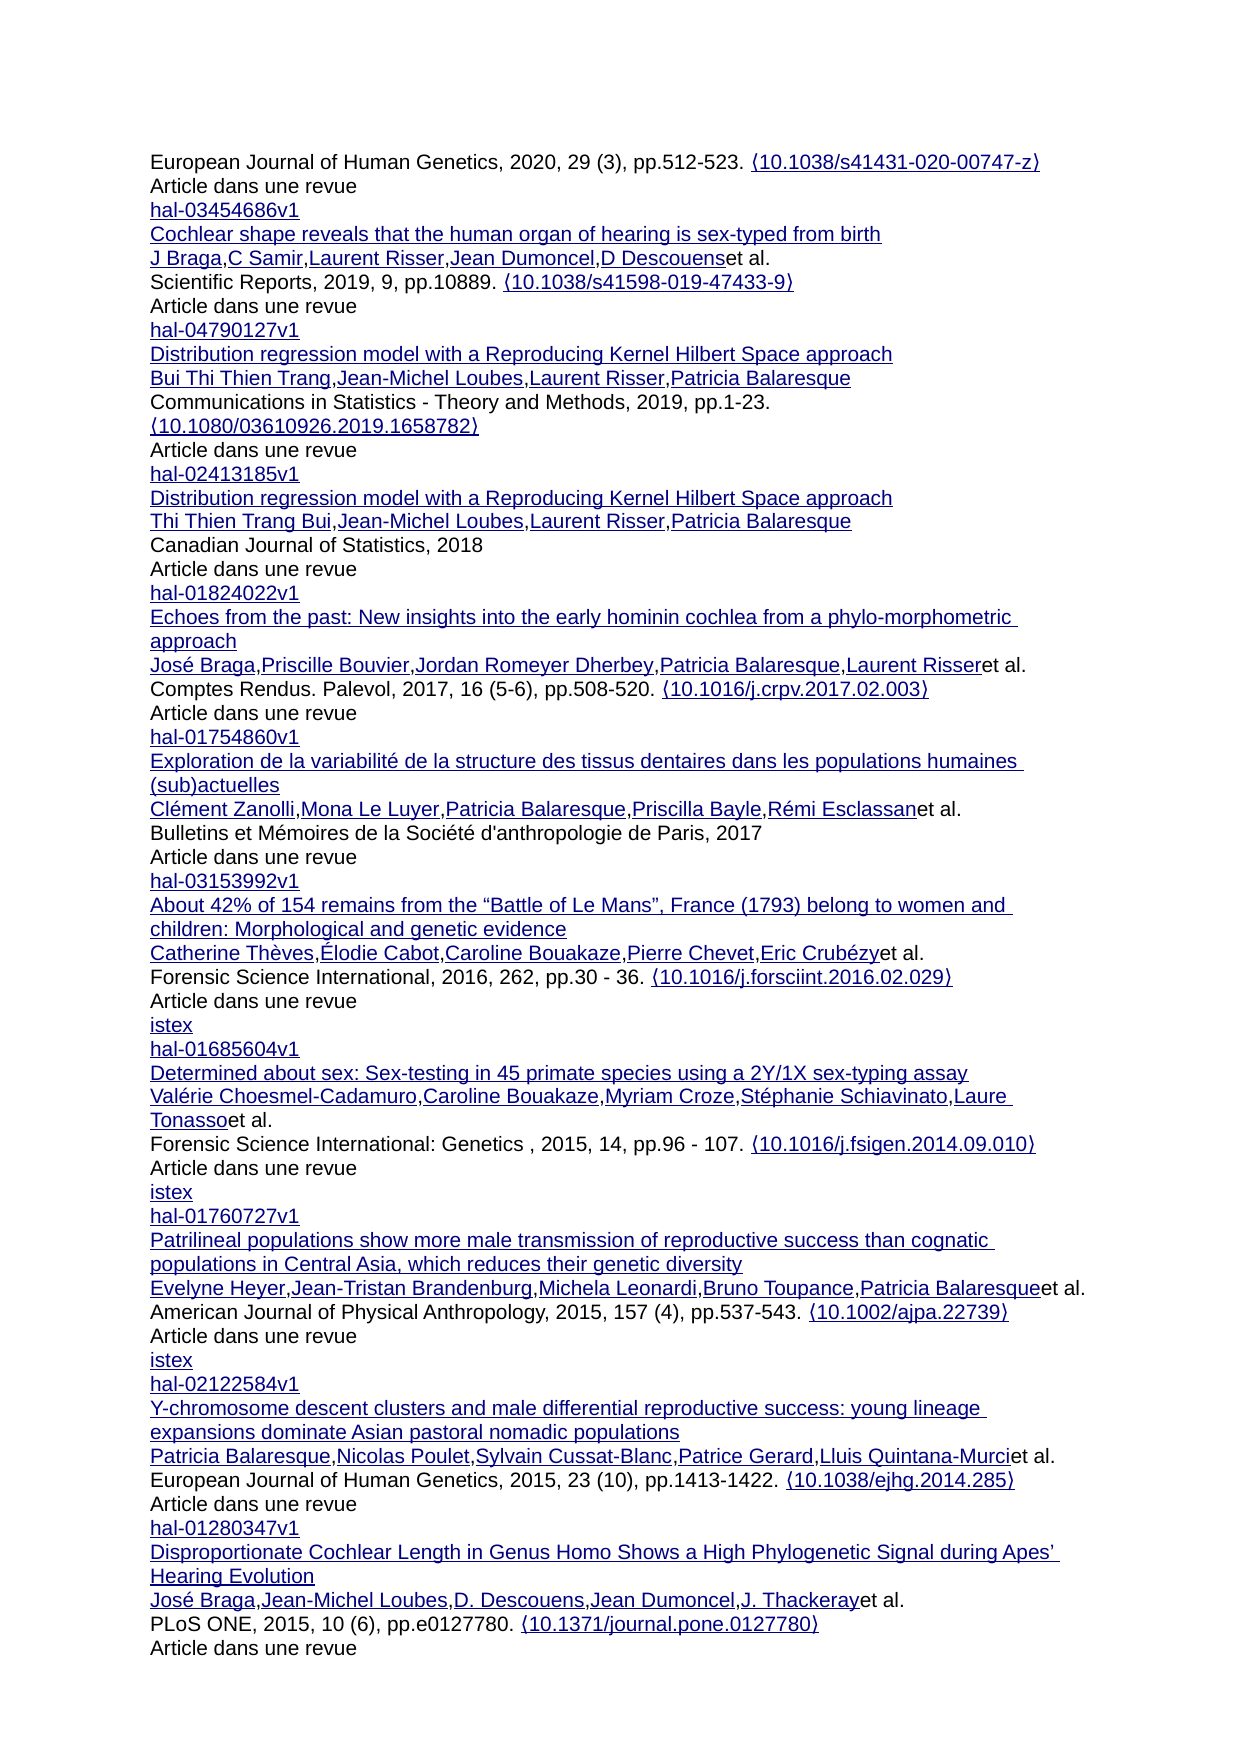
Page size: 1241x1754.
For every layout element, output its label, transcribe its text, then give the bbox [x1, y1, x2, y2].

table_cell Distribution regression model with a Reproducing Kernel Hilbert Space approach Thi Thien Trang Bui,Jean-Michel Loubes,Laurent Risser,Patricia Balaresque Canadian Journal of Statistics, 2018 Article dans une revue hal-01824022v1 [150, 485, 1090, 605]
table_cell Distribution regression model with a Reproducing Kernel Hilbert Space approach Bui Thi Thien Trang,Jean-Michel Loubes,Laurent Risser,Patricia Balaresque Communications in Statistics - Theory and Methods, 2019, pp.1-23. ⟨10.1080/03610926.2019.1658782⟩ Article dans une revue hal-02413185v1 [150, 342, 1090, 485]
table_cell Y-chromosome descent clusters and male differential reproductive success: young lineage expansions dominate Asian pastoral nomadic populations Patricia Balaresque,Nicolas Poulet,Sylvain Cussat-Blanc,Patrice Gerard,Lluis Quintana-Murciet al. European Journal of Human Genetics, 2015, 23 (10), pp.1413-1422. ⟨10.1038/ejhg.2014.285⟩ Article dans une revue hal-01280347v1 [150, 1396, 1090, 1539]
table_cell Disproportionate Cochlear Length in Genus Homo Shows a High Phylogenetic Signal during Apes’ Hearing Evolution José Braga,Jean-Michel Loubes,D. Descouens,Jean Dumoncel,J. Thackerayet al. PLoS ONE, 2015, 10 (6), pp.e0127780. ⟨10.1371/journal.pone.0127780⟩ Article dans une revue [150, 1540, 1090, 1659]
table_cell Echoes from the past: New insights into the early hominin cochlea from a phylo-morphometric approach José Braga,Priscille Bouvier,Jordan Romeyer Dherbey,Patricia Balaresque,Laurent Risseret al. Comptes Rendus. Palevol, 2017, 16 (5-6), pp.508-520. ⟨10.1016/j.crpv.2017.02.003⟩ Article dans une revue hal-01754860v1 [150, 605, 1090, 749]
table_cell Patrilineal populations show more male transmission of reproductive success than cognatic populations in Central Asia, which reduces their genetic diversity Evelyne Heyer,Jean-Tristan Brandenburg,Michela Leonardi,Bruno Toupance,Patricia Balaresqueet al. American Journal of Physical Anthropology, 2015, 157 (4), pp.537-543. ⟨10.1002/ajpa.22739⟩ Article dans une revue istex hal-02122584v1 [150, 1228, 1090, 1396]
table_cell Cochlear shape reveals that the human organ of hearing is sex-typed from birth J Braga,C Samir,Laurent Risser,Jean Dumoncel,D Descouenset al. Scientific Reports, 2019, 9, pp.10889. ⟨10.1038/s41598-019-47433-9⟩ Article dans une revue hal-04790127v1 [150, 222, 1090, 342]
table_cell About 42% of 154 remains from the “Battle of Le Mans”, France (1793) belong to women and children: Morphological and genetic evidence Catherine Thèves,Élodie Cabot,Caroline Bouakaze,Pierre Chevet,Eric Crubézyet al. Forensic Science International, 2016, 262, pp.30 - 36. ⟨10.1016/j.forsciint.2016.02.029⟩ Article dans une revue istex hal-01685604v1 [150, 893, 1090, 1060]
table_cell European Journal of Human Genetics, 2020, 29 (3), pp.512-523. ⟨10.1038/s41431-020-00747-z⟩ Article dans une revue hal-03454686v1 [150, 150, 1090, 222]
table_cell Determined about sex: Sex-testing in 45 primate species using a 2Y/1X sex-typing assay Valérie Choesmel-Cadamuro,Caroline Bouakaze,Myriam Croze,Stéphanie Schiavinato,Laure Tonassoet al. Forensic Science International: Genetics , 2015, 14, pp.96 - 107. ⟨10.1016/j.fsigen.2014.09.010⟩ Article dans une revue istex hal-01760727v1 [150, 1060, 1090, 1228]
table_cell Exploration de la variabilité de la structure des tissus dentaires dans les populations humaines (sub)actuelles Clément Zanolli,Mona Le Luyer,Patricia Balaresque,Priscilla Bayle,Rémi Esclassanet al. Bulletins et Mémoires de la Société d'anthropologie de Paris, 2017 Article dans une revue hal-03153992v1 [150, 749, 1090, 893]
